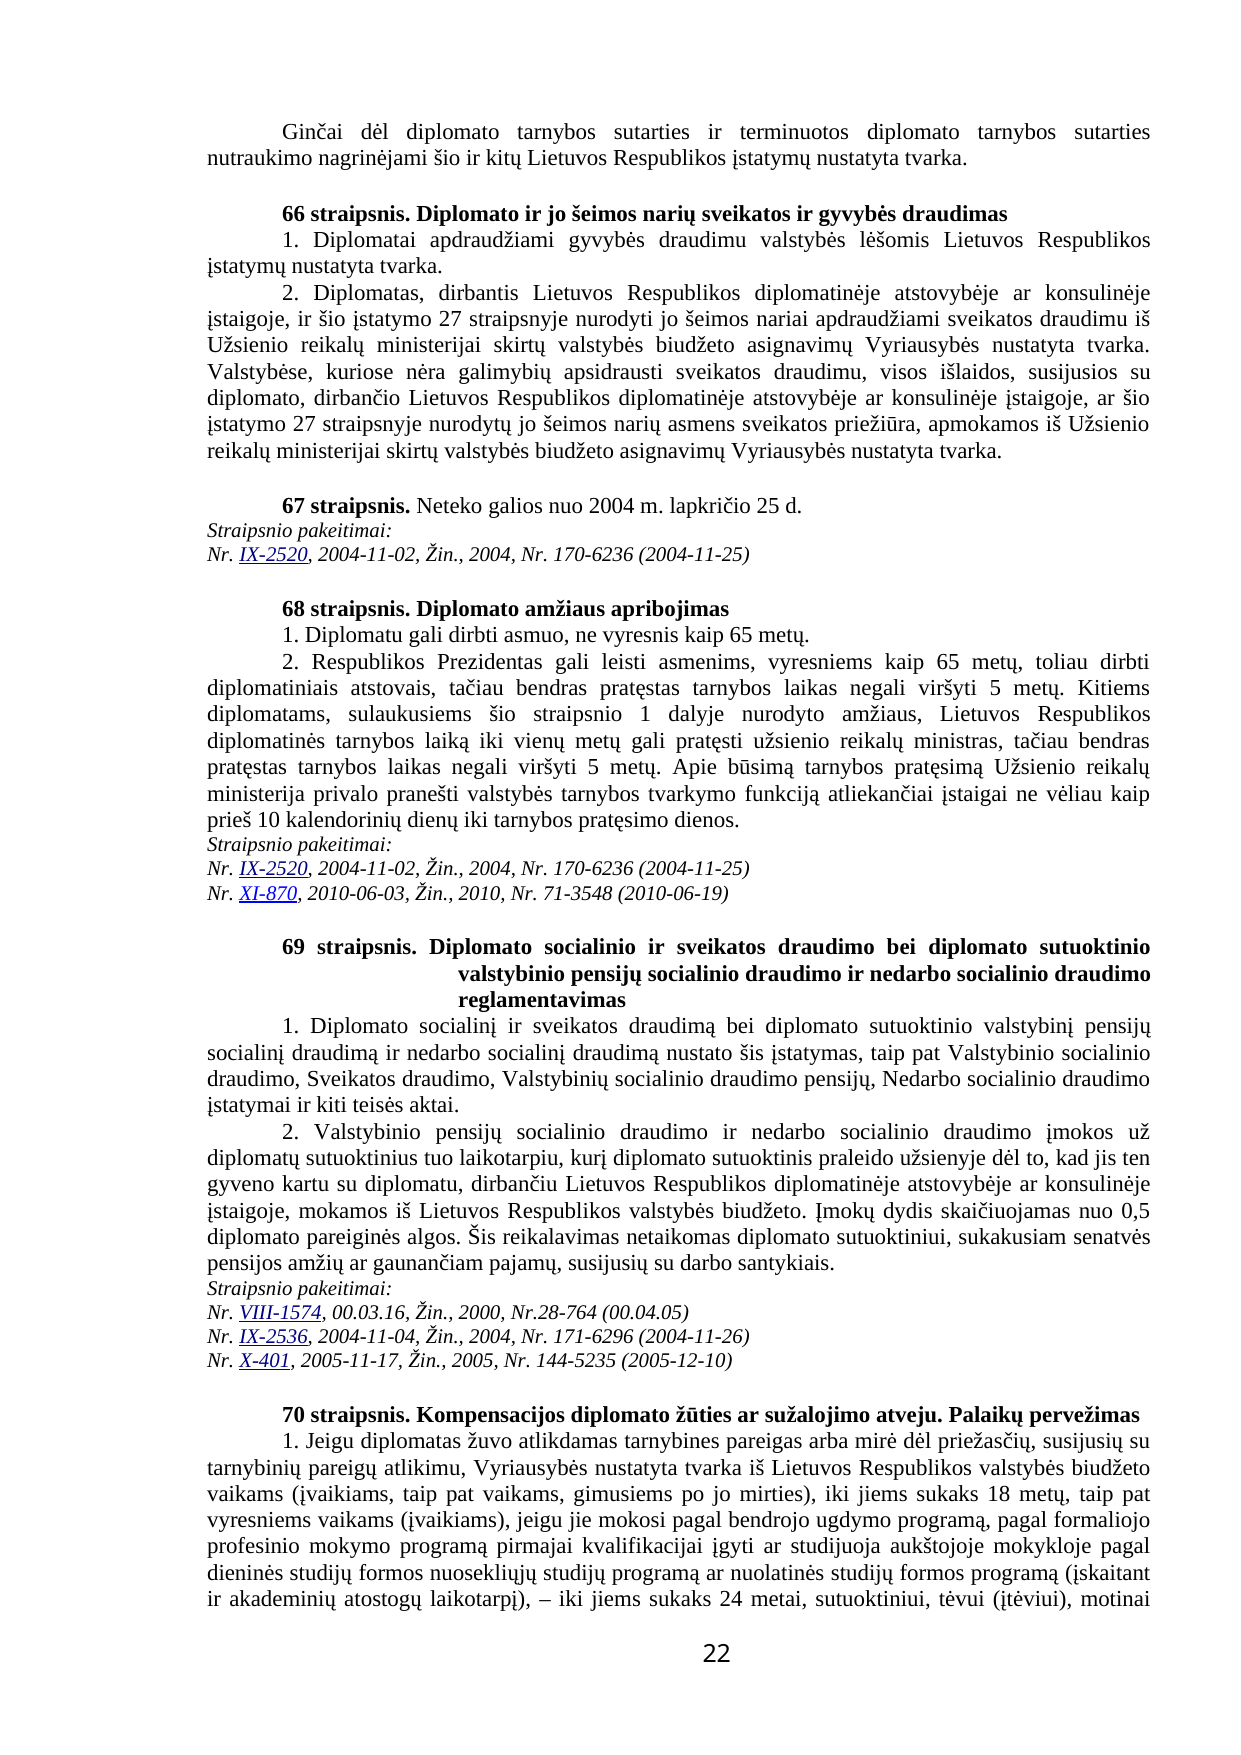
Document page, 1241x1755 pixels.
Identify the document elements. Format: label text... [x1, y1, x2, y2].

text Nr. XI-870, 2010-06-03, Žin., 2010, Nr. 71-3548 (2010-06-19) [207, 880, 1152, 904]
text 1. Diplomato socialinį ir sveikatos draudimą bei diplomato sutuoktinio valstybinį pensijų socialinį draudimą ir nedarbo socialinį draudimą nustato šis įstatymas, taip pat Valstybinio socialinio draudimo, Sveikatos draudimo, Valstybinių socialinio draudimo pensijų, Nedarbo socialinio draudimo įstatymai ir kiti teisės aktai. [207, 1012, 1152, 1118]
text Nr. IX-2536, 2004-11-04, Žin., 2004, Nr. 171-6296 (2004-11-26) [207, 1324, 1152, 1348]
text 2. Diplomatas, dirbantis Lietuvos Respublikos diplomatinėje atstovybėje ar konsulinėje įstaigoje, ir šio įstatymo 27 straipsnyje nurodyti jo šeimos nariai apdraudžiami sveikatos draudimu iš Užsienio reikalų ministerijai skirtų valstybės biudžeto asignavimų Vyriausybės nustatyta tvarka. Valstybėse, kuriose nėra galimybių apsidrausti sveikatos draudimu, visos išlaidos, susijusios su diplomato, dirbančio Lietuvos Respublikos diplomatinėje atstovybėje ar konsulinėje įstaigoje, ar šio įstatymo 27 straipsnyje nurodytų jo šeimos narių asmens sveikatos priežiūra, apmokamos iš Užsienio reikalų ministerijai skirtų valstybės biudžeto asignavimų Vyriausybės nustatyta tvarka. [207, 279, 1152, 463]
text 67 straipsnis. Neteko galios nuo 2004 m. lapkričio 25 d. [207, 492, 1152, 518]
text 1. Diplomatu gali dirbti asmuo, ne vyresnis kaip 65 metų. [207, 621, 1152, 648]
text Nr. X-401, 2005-11-17, Žin., 2005, Nr. 144-5235 (2005-12-10) [207, 1348, 1152, 1372]
text 2. Respublikos Prezidentas gali leisti asmenims, vyresniems kaip 65 metų, toliau dirbti diplomatiniais atstovais, tačiau bendras pratęstas tarnybos laikas negali viršyti 5 metų. Kitiems diplomatams, sulaukusiems šio straipsnio 1 dalyje nurodyto amžiaus, Lietuvos Respublikos diplomatinės tarnybos laiką iki vienų metų gali pratęsti užsienio reikalų ministras, tačiau bendras pratęstas tarnybos laikas negali viršyti 5 metų. Apie būsimą tarnybos pratęsimą Užsienio reikalų ministerija privalo pranešti valstybės tarnybos tvarkymo funkciją atliekančiai įstaigai ne vėliau kaip prieš 10 kalendorinių dienų iki tarnybos pratęsimo dienos. [207, 648, 1152, 832]
text Straipsnio pakeitimai: [207, 518, 1152, 542]
text Nr. IX-2520, 2004-11-02, Žin., 2004, Nr. 170-6236 (2004-11-25) [207, 856, 1152, 880]
text Ginčai dėl diplomato tarnybos sutarties ir terminuotos diplomato tarnybos sutarties nutraukimo nagrinėjami šio ir kitų Lietuvos Respublikos įstatymų nustatyta tvarka. [207, 118, 1152, 171]
text Straipsnio pakeitimai: [207, 832, 1152, 856]
text Nr. VIII-1574, 00.03.16, Žin., 2000, Nr.28-764 (00.04.05) [207, 1300, 1152, 1324]
text 1. Diplomatai apdraudžiami gyvybės draudimu valstybės lėšomis Lietuvos Respublikos įstatymų nustatyta tvarka. [207, 226, 1152, 279]
text 66 straipsnis. Diplomato ir jo šeimos narių sveikatos ir gyvybės draudimas [207, 199, 1152, 226]
text 70 straipsnis. Kompensacijos diplomato žūties ar sužalojimo atveju. Palaikų pervežimas [282, 1401, 1152, 1427]
text 1. Jeigu diplomatas žuvo atlikdamas tarnybines pareigas arba mirė dėl priežasčių, susijusių su tarnybinių pareigų atlikimu, Vyriausybės nustatyta tvarka iš Lietuvos Respublikos valstybės biudžeto vaikams (įvaikiams, taip pat vaikams, gimusiems po jo mirties), iki jiems sukaks 18 metų, taip pat vyresniems vaikams (įvaikiams), jeigu jie mokosi pagal bendrojo ugdymo programą, pagal formaliojo profesinio mokymo programą pirmajai kvalifikacijai įgyti ar studijuoja aukštojoje mokykloje pagal dieninės studijų formos nuosekliųjų studijų programą ar nuolatinės studijų formos programą (įskaitant ir akademinių atostogų laikotarpį), – iki jiems sukaks 24 metai, sutuoktiniui, tėvui (įtėviui), motinai [207, 1427, 1152, 1612]
text 68 straipsnis. Diplomato amžiaus apribojimas [207, 595, 1152, 621]
text Nr. IX-2520, 2004-11-02, Žin., 2004, Nr. 170-6236 (2004-11-25) [207, 542, 1152, 566]
text 69 straipsnis. Diplomato socialinio ir sveikatos draudimo bei diplomato sutuoktinio valstybinio pensijų socialinio draudimo ir nedarbo socialinio draudimo reglamentavimas [282, 933, 1152, 1012]
text 2. Valstybinio pensijų socialinio draudimo ir nedarbo socialinio draudimo įmokos už diplomatų sutuoktinius tuo laikotarpiu, kurį diplomato sutuoktinis praleido užsienyje dėl to, kad jis ten gyveno kartu su diplomatu, dirbančiu Lietuvos Respublikos diplomatinėje atstovybėje ar konsulinėje įstaigoje, mokamos iš Lietuvos Respublikos valstybės biudžeto. Įmokų dydis skaičiuojamas nuo 0,5 diplomato pareiginės algos. Šis reikalavimas netaikomas diplomato sutuoktiniui, sukakusiam senatvės pensijos amžių ar gaunančiam pajamų, susijusių su darbo santykiais. [207, 1118, 1152, 1276]
text Straipsnio pakeitimai: [207, 1276, 1152, 1300]
